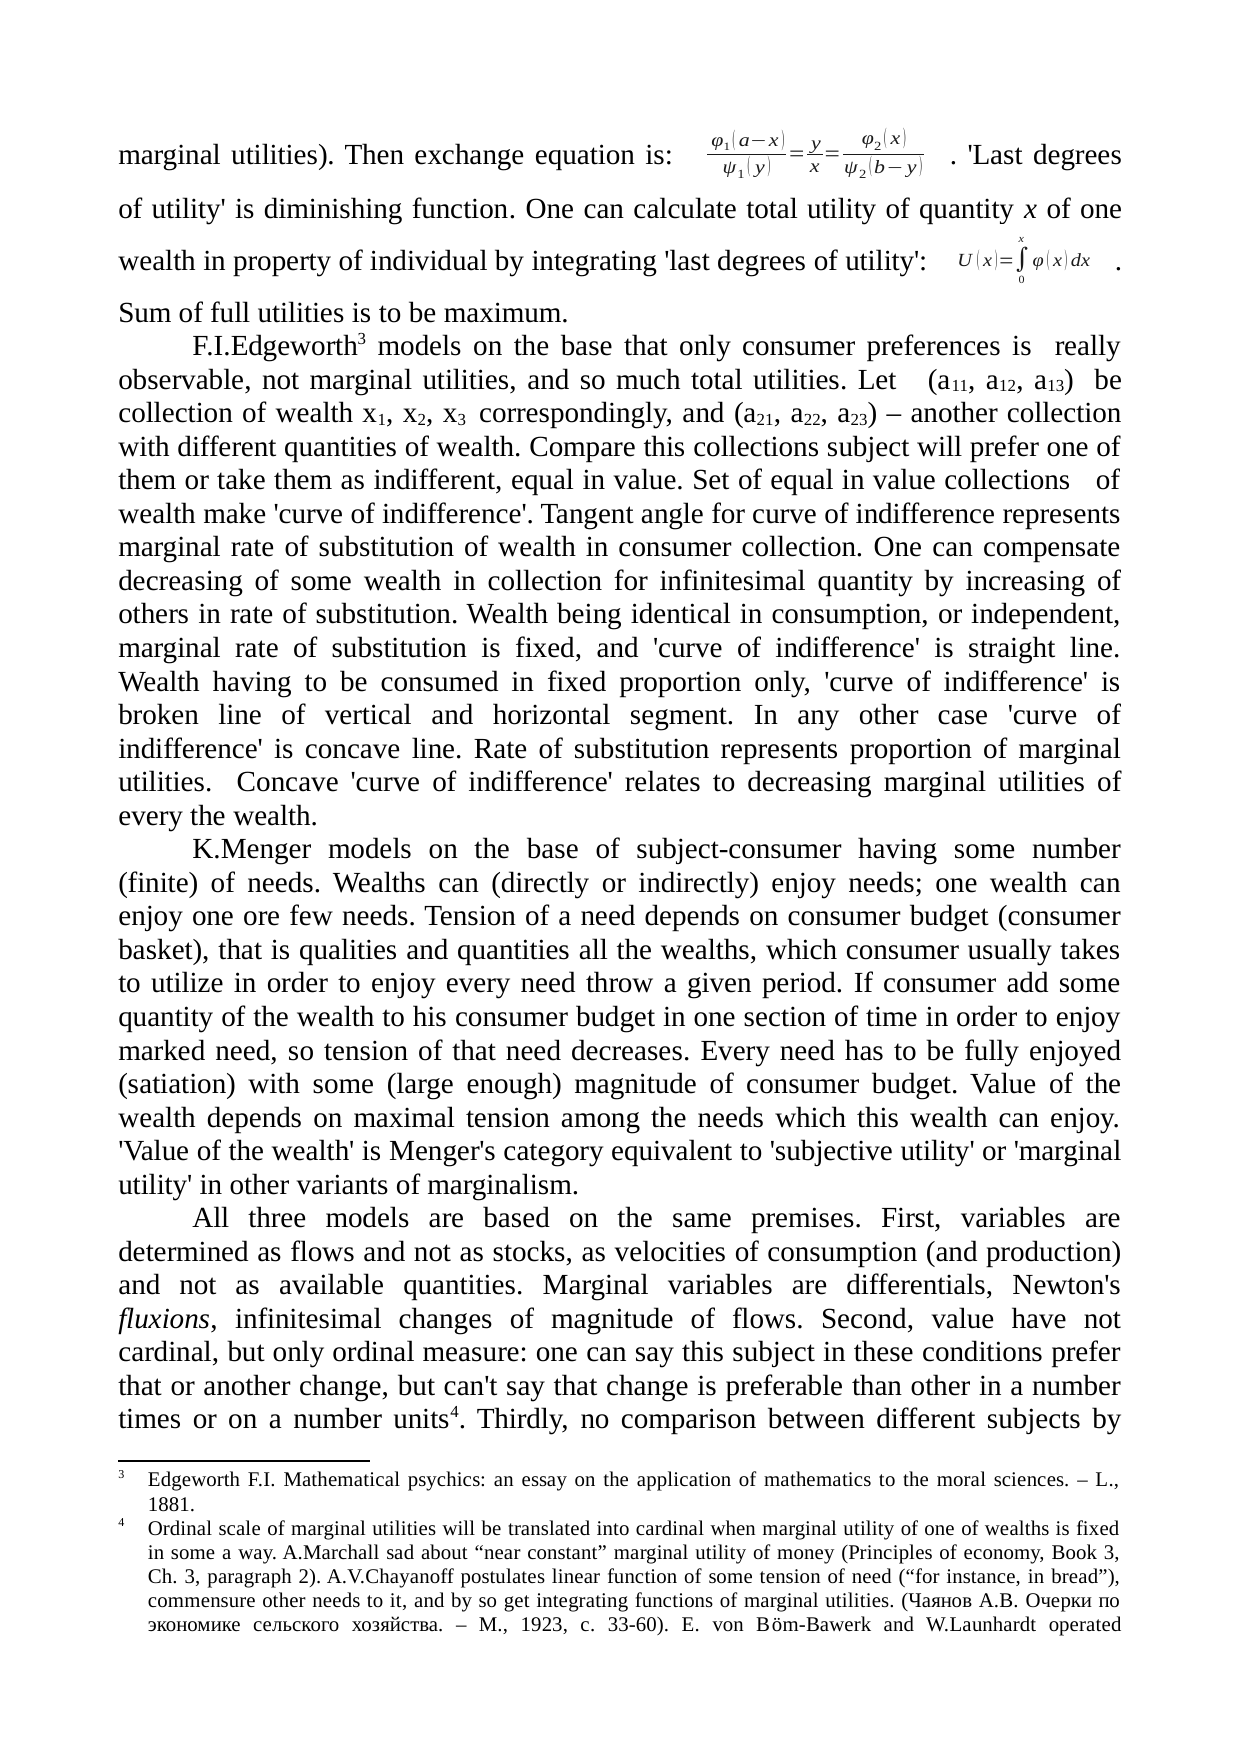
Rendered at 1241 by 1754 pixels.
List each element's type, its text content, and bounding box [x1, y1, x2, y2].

text K.Menger models on the base of subject-consumer having some number (finite) of needs. Wealths can (directly or indirectly) enjoy needs; one wealth can enjoy one ore few needs. Tension of a need depends on consumer budget (consumer basket), that is qualities and quantities all the wealths, which consumer usually takes to utilize in order to enjoy every need throw a given period. If consumer add some quantity of the wealth to his consumer budget in one section of time in order to enjoy marked need, so tension of that need decreases. Every need has to be fully enjoyed (satiation) with some (large enough) magnitude of consumer budget. Value of the wealth depends on maximal tension among the needs which this wealth can enjoy. 'Value of the wealth' is Menger's category equivalent to 'subjective utility' or 'marginal utility' in other variants of marginalism. [118, 832, 1122, 1201]
text F.I.Edgeworth models on the base that only consumer preferences is really observable, not marginal utilities, and so much total utilities. Let (а11, а12, а13) be collection of wealth х1, х2, х3 correspondingly, and (а21, а22, а23) – another collection with different quantities of wealth. Compare this collections subject will prefer one of them or take them as indifferent, equal in value. Set of equal in value collections of wealth make 'curve of indifference'. Tangent angle for curve of indifference represents marginal rate of substitution of wealth in consumer collection. One can compensate decreasing of some wealth in collection for infinitesimal quantity by increasing of others in rate of substitution. Wealth being identical in consumption, or independent, marginal rate of substitution is fixed, and 'curve of indifference' is straight line. Wealth having to be consumed in fixed proportion only, 'curve of indifference' is broken line of vertical and horizontal segment. In any other case 'curve of indifference' is concave line. Rate of substitution represents proportion of marginal utilities. Concave 'curve of indifference' relates to decreasing marginal utilities of every the wealth. [118, 328, 1122, 832]
text All three models are based on the same premises. First, variables are determined as flows and not as stocks, as velocities of consumption (and production) and not as available quantities. Marginal variables are differentials, Newton's fluxions, infinitesimal changes of magnitude of flows. Second, value have not cardinal, but only ordinal measure: one can say this subject in these conditions prefer that or another change, but can't say that change is preferable than other in a number times or on a number units. Thirdly, no comparison between different subjects by [118, 1201, 1122, 1435]
text Ordinal scale of marginal utilities will be translated into cardinal when marginal utility of one of wealths is fixed in some a way. A.Marchall sad about “near constant” marginal utility of money (Principles of economy, Book 3, Ch. 3, paragraph 2). A.V.Chayanoff postulates linear function of some tension of need (“for instance, in bread”), commensure other needs to it, and by so get integrating functions of marginal utilities. (Чаянов А.В. Очерки по экономике сельского хозяйства. – М., 1923, с. 33-60). E. von Böm-Bawerk and W.Launhardt operated [118, 1515, 1122, 1636]
text Economy of XIX century realize three models of consumer behavior. W.S. Jewons model it on the base that only marginal utility is observable: subjective evaluations became observable throw exchange rate. Exchange can take place only if every of both subject evaluate as equal marginal utilities of both exchanging wealth. More precisely, let a and b is the quantities of two wealth in property of two individuals before exchange, let and - 'last degrees of utility' for corresponding individuals (functions of subjective evaluation differential quantities of wealth – marginal utilities). Then exchange equation is: . 'Last degrees of utility' is diminishing function. One can calculate total utility of quantity x of one wealth in property of individual by integrating 'last degrees of utility': . Sum of full utilities is to be maximum. [118, 118, 1122, 328]
text Edgeworth F.I. Mathematical psychics: an essay on the application of mathematics to the moral sciences. – L., 1881. [118, 1467, 1122, 1515]
